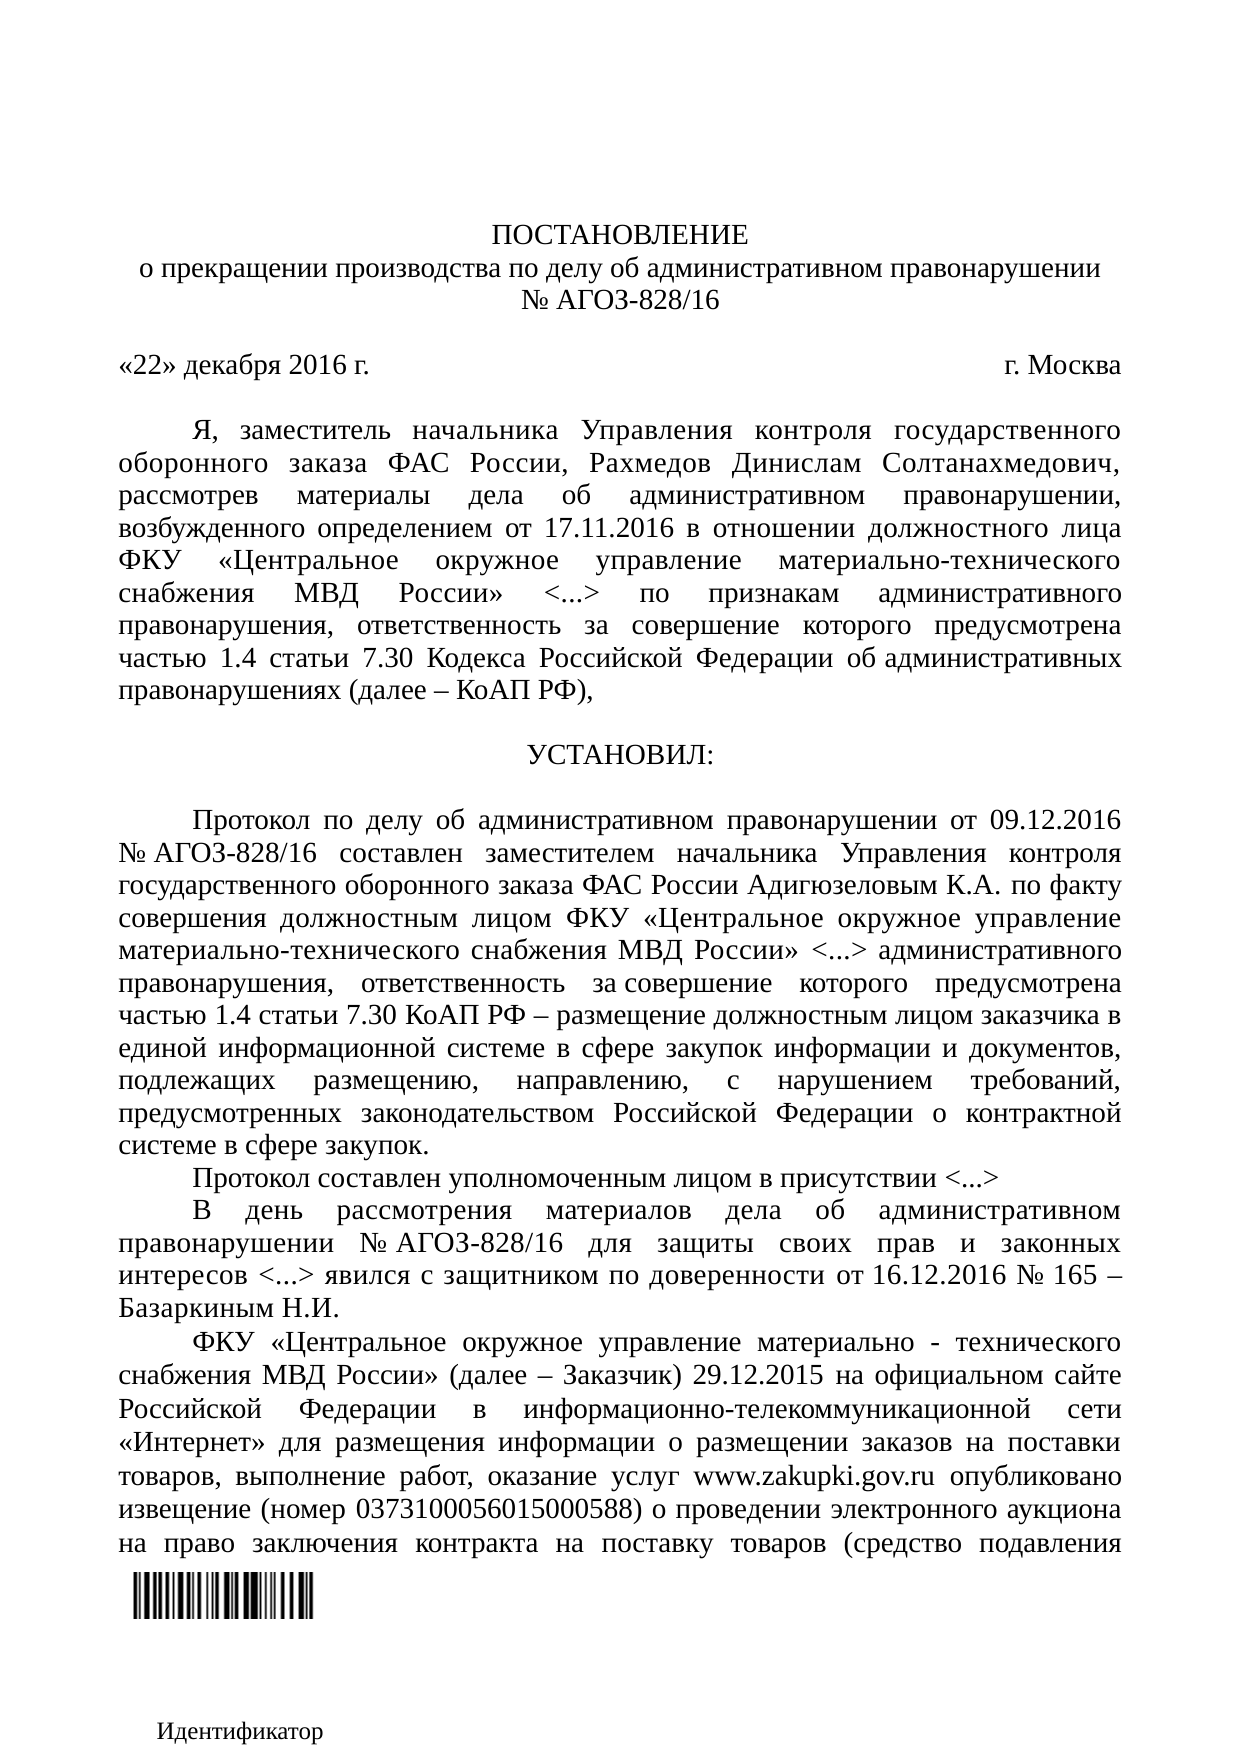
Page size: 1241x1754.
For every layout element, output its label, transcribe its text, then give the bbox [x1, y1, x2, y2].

text ФКУ «Центральное окружное управление материально - технического снабжения МВД России» (далее – Заказчик) 29.12.2015 на официальном сайте Российской Федерации в информационно-телекоммуникационной сети «Интернет» для размещения информации о размещении заказов на поставки товаров, выполнение работ, оказание услуг www.zakupki.gov.ru опубликовано извещение (номер 0373100056015000588) о проведении электронного аукциона на право заключения контракта на поставку товаров (средство подавления [118, 1324, 1122, 1558]
picture [118, 1572, 331, 1619]
text о прекращении производства по делу об административном правонарушении № АГОЗ-828/16 [118, 251, 1122, 316]
subtitle ПОСТАНОВЛЕНИЕ [118, 219, 1122, 251]
text Протокол составлен уполномоченным лицом в присутствии <...> [118, 1161, 1122, 1194]
text Протокол по делу об административном правонарушении от 09.12.2016 № АГОЗ-828/16 составлен заместителем начальника Управления контроля государственного оборонного заказа ФАС России Адигюзеловым К.А. по факту совершения должностным лицом ФКУ «Центральное окружное управление материально-технического снабжения МВД России» <...> административного правонарушения, ответственность за совершение которого предусмотрена частью 1.4 статьи 7.30 КоАП РФ – размещение должностным лицом заказчика в единой информационной системе в сфере закупок информации и документов, подлежащих размещению, направлению, с нарушением требований, предусмотренных законодательством Российской Федерации о контрактной системе в сфере закупок. [118, 804, 1122, 1161]
text В день рассмотрения материалов дела об административном правонарушении № АГОЗ-828/16 для защиты своих прав и законных интересов <...> явился с защитником по доверенности от 16.12.2016 № 165 – Базаркиным Н.И. [118, 1194, 1122, 1324]
text УСТАНОВИЛ: [118, 739, 1122, 771]
text Я, заместитель начальника Управления контроля государственного оборонного заказа ФАС России, Рахмедов Динислам Солтанахмедович, рассмотрев материалы дела об административном правонарушении, возбужденного определением от 17.11.2016 в отношении должностного лица ФКУ «Центральное окружное управление материально-технического снабжения МВД России» <...> по признакам административного правонарушения, ответственность за совершение которого предусмотрена частью 1.4 статьи 7.30 Кодекса Российской Федерации об административных правонарушениях (далее – КоАП РФ), [118, 414, 1122, 706]
text «22» декабря 2016 г. г. Москва [118, 349, 1122, 381]
